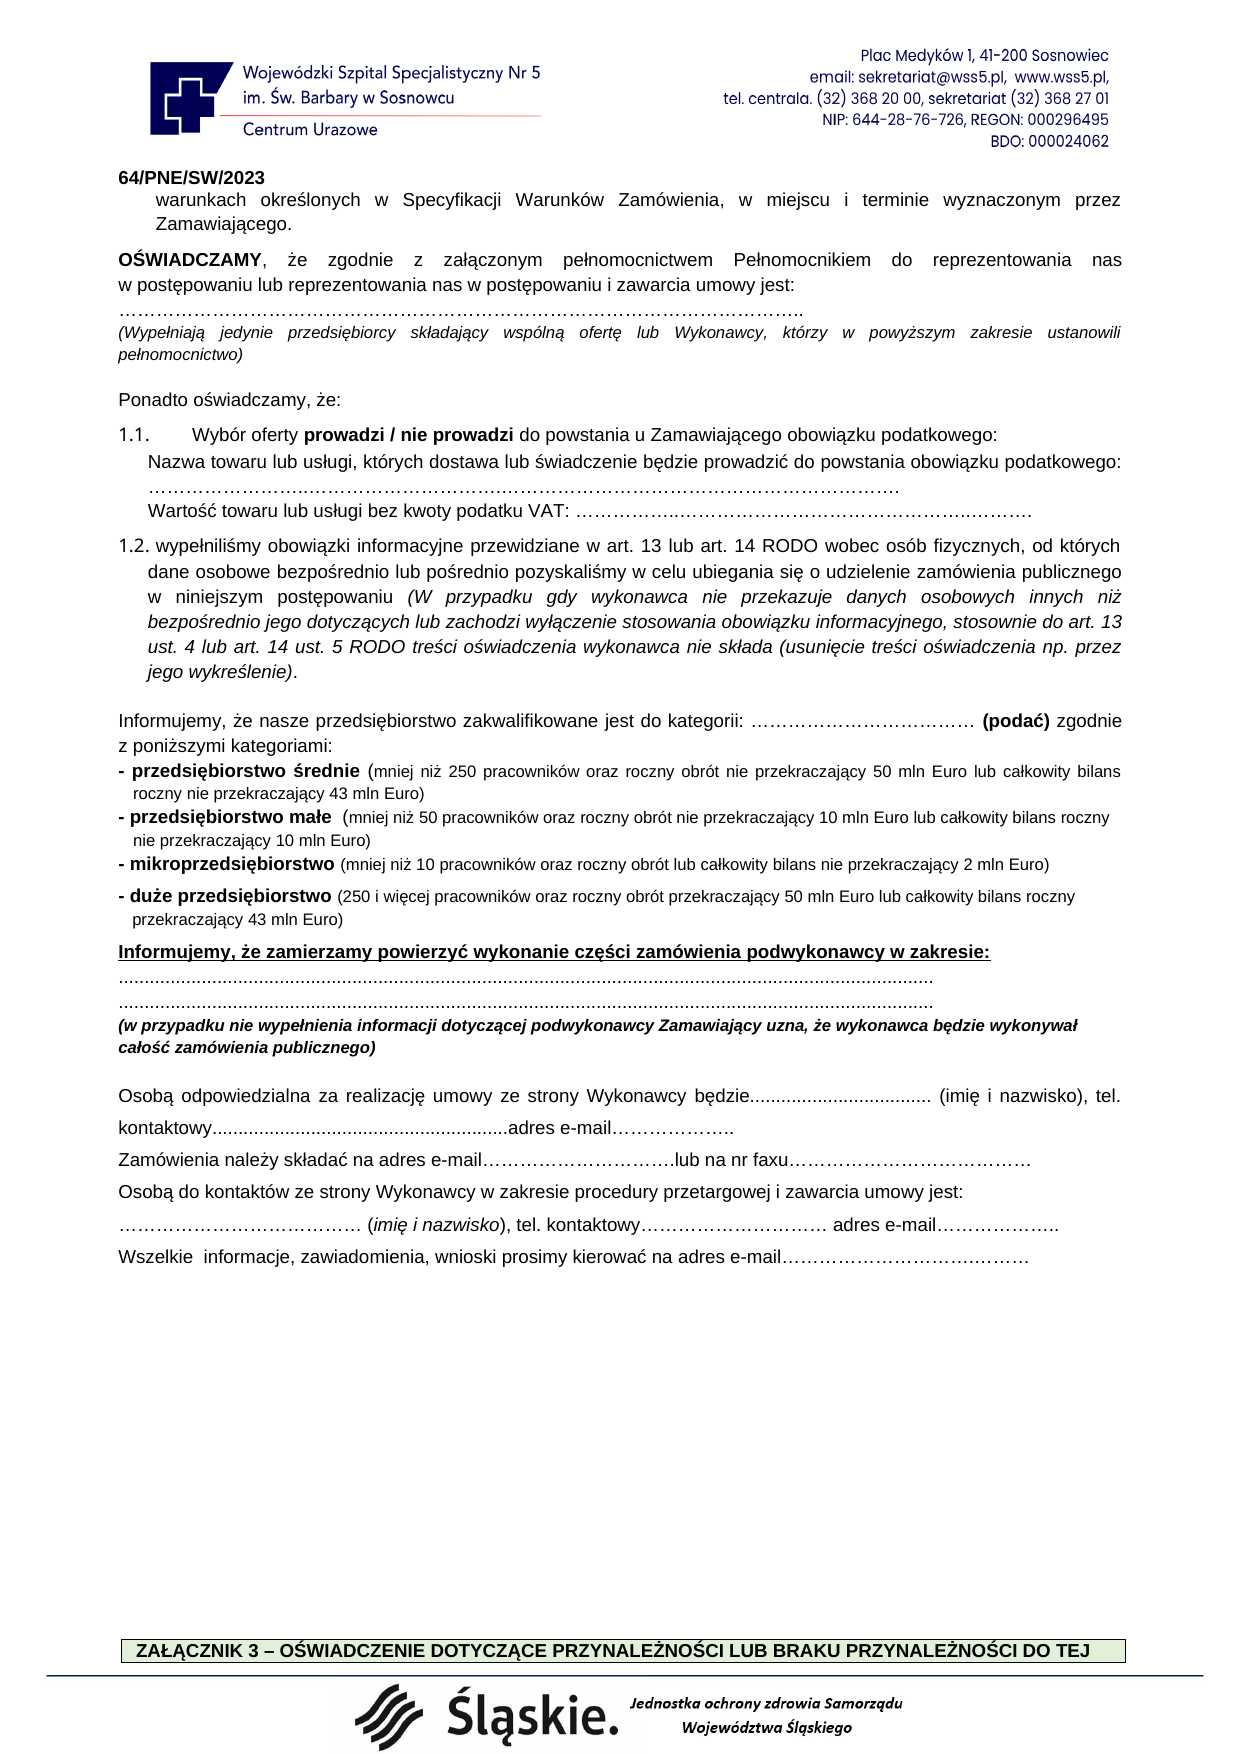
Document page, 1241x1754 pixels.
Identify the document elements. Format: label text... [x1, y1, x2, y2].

text (Wypełniają jedynie przedsiębiorcy składający wspólną ofertę lub Wykonawcy, którzy w powyższym zakresie ustanowili pełnomocnictwo) [118, 323, 1122, 364]
picture [118, 29, 1121, 167]
list wypełniliśmy obowiązki informacyjne przewidziane w art. 13 lub art. 14 RODO wobec osób fizycznych, od których dane osobowe bezpośrednio lub pośrednio pozyskaliśmy w celu ubiegania się o udzielenie zamówienia publicznego w niniejszym postępowaniu (W przypadku gdy wykonawca nie przekazuje danych osobowych innych niż bezpośrednio jego dotyczących lub zachodzi wyłączenie stosowania obowiązku informacyjnego, stosownie do art. 13 ust. 4 lub art. 14 ust. 5 RODO treści oświadczenia wykonawca nie składa (usunięcie treści oświadczenia np. przez jego wykreślenie). [118, 532, 1122, 682]
text Wszelkie informacje, zawiadomienia, wnioski prosimy kierować na adres e-mail………………………….……… [118, 1246, 1122, 1267]
text Informujemy, że nasze przedsiębiorstwo zakwalifikowane jest do kategorii: ……………………………… (podać) zgodnie z poniższymi kategoriami: [118, 710, 1122, 756]
text Ponadto oświadczamy, że: [118, 389, 1122, 411]
text przekraczający 43 mln Euro) [118, 910, 1122, 929]
text Nazwa towaru lub usługi, których dostawa lub świadczenie będzie prowadzić do powstania obowiązku podatkowego: ……………………..………………………….………………………………………………………. [148, 451, 1122, 497]
text nie przekraczający 10 mln Euro) [133, 831, 1122, 850]
picture [43, 1672, 1206, 1754]
text - przedsiębiorstwo średnie (mniej niż 250 pracowników oraz roczny obrót nie przekraczający 50 mln Euro lub całkowity bilans roczny nie przekraczający 43 mln Euro) [118, 759, 1122, 803]
table_header ZAŁĄCZNIK 3 – OŚWIADCZENIE DOTYCZĄCE PRZYNALEŻNOŚCI LUB BRAKU PRZYNALEŻNOŚCI DO TEJ [122, 1640, 1125, 1662]
text ............................................................................................................................................................. [118, 966, 1122, 988]
list warunkach określonych w Specyfikacji Warunków Zamówienia, w miejscu i terminie wyznaczonym przez Zamawiającego. [118, 188, 1122, 235]
text Osobą do kontaktów ze strony Wykonawcy w zakresie procedury przetargowej i zawarcia umowy jest: ………………………………… (imię i nazwisko), tel. kontaktowy………………………… adres e-mail……………….. [118, 1181, 1122, 1235]
text Zamówienia należy składać na adres e-mail………………………….lub na nr faxu………………………………… [118, 1149, 1122, 1171]
text - duże przedsiębiorstwo (250 i więcej pracowników oraz roczny obrót przekraczający 50 mln Euro lub całkowity bilans roczny [118, 885, 1122, 907]
text (w przypadku nie wypełnienia informacji dotyczącej podwykonawcy Zamawiający uzna, że wykonawca będzie wykonywał całość zamówienia publicznego) [118, 1016, 1122, 1057]
text Wartość towaru lub usługi bez kwoty podatku VAT: ……………..………………………………………..………. [148, 500, 1122, 522]
text Osobą odpowiedzialna za realizację umowy ze strony Wykonawcy będzie................................... (imię i nazwisko), tel. kontaktowy.........................................................adres e-mail……………….. [118, 1084, 1122, 1138]
text - mikroprzedsiębiorstwo (mniej niż 10 pracowników oraz roczny obrót lub całkowity bilans nie przekraczający 2 mln Euro) [118, 853, 1122, 874]
text - przedsiębiorstwo małe (mniej niż 50 pracowników oraz roczny obrót nie przekraczający 10 mln Euro lub całkowity bilans roczny [118, 806, 1122, 827]
list Wybór oferty prowadzi / nie prowadzi do powstania u Zamawiającego obowiązku podatkowego: [118, 421, 1122, 447]
text ............................................................................................................................................................. [118, 991, 1122, 1012]
text ……………………………………………………………………………………………….. [118, 298, 1122, 320]
text Informujemy, że zamierzamy powierzyć wykonanie części zamówienia podwykonawcy w zakresie: [118, 941, 1122, 963]
text OŚWIADCZAMY, że zgodnie z załączonym pełnomocnictwem Pełnomocnikiem do reprezentowania nas w postępowaniu lub reprezentowania nas w postępowaniu i zawarcia umowy jest: [118, 249, 1122, 295]
